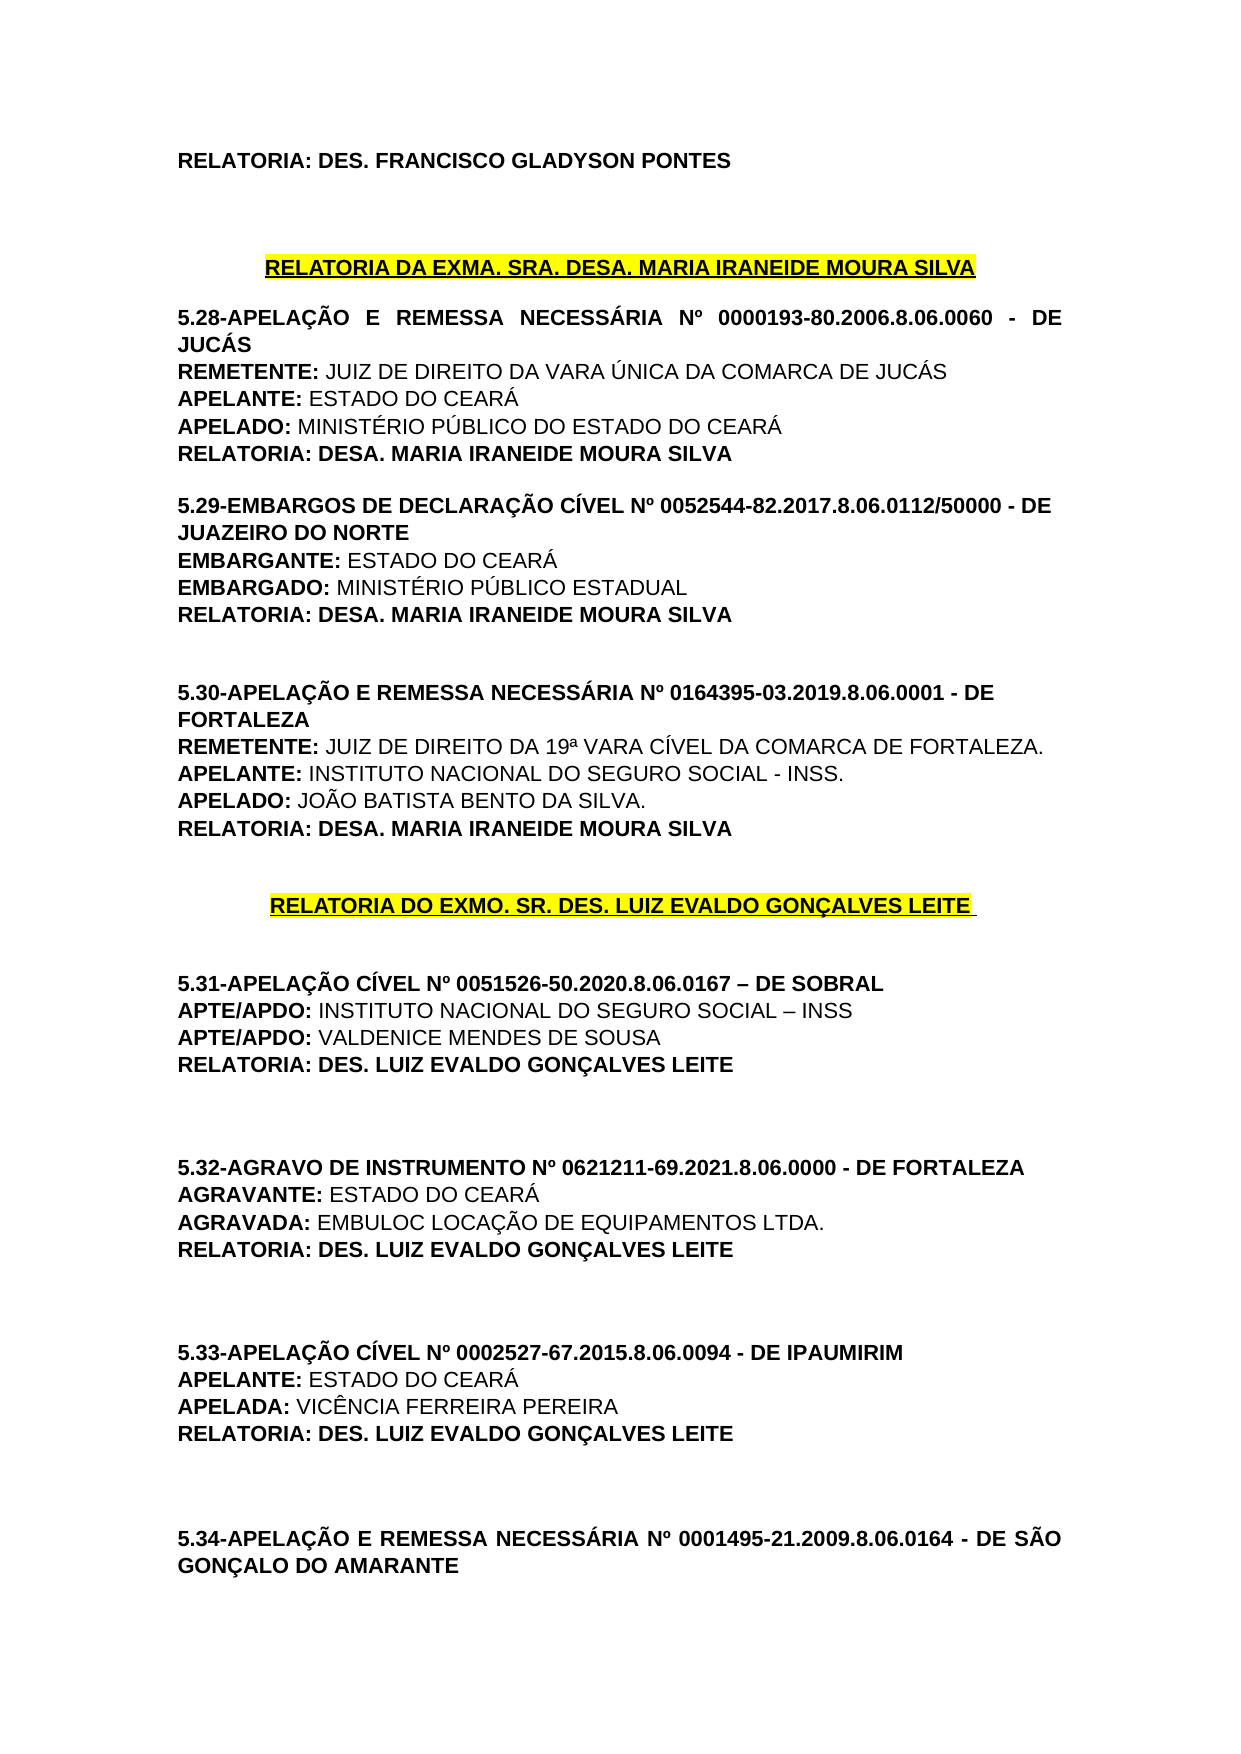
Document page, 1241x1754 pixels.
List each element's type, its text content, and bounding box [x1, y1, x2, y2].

text AGRAVANTE: ESTADO DO CEARÁ [177, 1182, 1063, 1207]
text APELADO: JOÃO BATISTA BENTO DA SILVA. [177, 788, 1063, 813]
text RELATORIA DA EXMA. SRA. DESA. MARIA IRANEIDE MOURA SILVA [177, 254, 1063, 279]
text RELATORIA: DESA. MARIA IRANEIDE MOURA SILVA [177, 441, 1063, 466]
text RELATORIA: DES. FRANCISCO GLADYSON PONTES [177, 148, 1063, 173]
text APELANTE: ESTADO DO CEARÁ [177, 386, 1063, 412]
text APTE/APDO: INSTITUTO NACIONAL DO SEGURO SOCIAL – INSS [177, 998, 1063, 1023]
text 5.31-APELAÇÃO CÍVEL Nº 0051526-50.2020.8.06.0167 – DE SOBRAL [177, 971, 1063, 996]
text APELANTE: ESTADO DO CEARÁ [177, 1367, 1063, 1392]
text RELATORIA DO EXMO. SR. DES. LUIZ EVALDO GONÇALVES LEITE [177, 893, 1063, 918]
text APELADA: VICÊNCIA FERREIRA PEREIRA [177, 1394, 1063, 1419]
text 5.29-EMBARGOS DE DECLARAÇÃO CÍVEL Nº 0052544-82.2017.8.06.0112/50000 - DE JUAZEIRO DO NORTE [177, 493, 1063, 546]
text 5.30-APELAÇÃO E REMESSA NECESSÁRIA Nº 0164395-03.2019.8.06.0001 - DE FORTALEZA [177, 679, 1063, 732]
text RELATORIA: DESA. MARIA IRANEIDE MOURA SILVA [177, 815, 1063, 841]
text EMBARGADO: MINISTÉRIO PÚBLICO ESTADUAL [177, 575, 1063, 600]
text RELATORIA: DES. LUIZ EVALDO GONÇALVES LEITE [177, 1052, 1063, 1077]
text EMBARGANTE: ESTADO DO CEARÁ [177, 547, 1063, 573]
text RELATORIA: DESA. MARIA IRANEIDE MOURA SILVA [177, 602, 1063, 627]
text RELATORIA: DES. LUIZ EVALDO GONÇALVES LEITE [177, 1421, 1063, 1446]
text 5.34-APELAÇÃO E REMESSA NECESSÁRIA Nº 0001495-21.2009.8.06.0164 - DE SÃO GONÇALO DO AMARANTE [177, 1526, 1063, 1578]
text APTE/APDO: VALDENICE MENDES DE SOUSA [177, 1025, 1063, 1050]
text 5.33-APELAÇÃO CÍVEL Nº 0002527-67.2015.8.06.0094 - DE IPAUMIRIM [177, 1339, 1063, 1364]
text APELADO: MINISTÉRIO PÚBLICO DO ESTADO DO CEARÁ [177, 413, 1063, 439]
text RELATORIA: DES. LUIZ EVALDO GONÇALVES LEITE [177, 1237, 1063, 1262]
text 5.28-APELAÇÃO E REMESSA NECESSÁRIA Nº 0000193-80.2006.8.06.0060 - DE JUCÁS [177, 305, 1063, 357]
text APELANTE: INSTITUTO NACIONAL DO SEGURO SOCIAL - INSS. [177, 761, 1063, 786]
text REMETENTE: JUIZ DE DIREITO DA 19ª VARA CÍVEL DA COMARCA DE FORTALEZA. [177, 734, 1063, 759]
text 5.32-AGRAVO DE INSTRUMENTO Nº 0621211-69.2021.8.06.0000 - DE FORTALEZA [177, 1155, 1063, 1180]
text AGRAVADA: EMBULOC LOCAÇÃO DE EQUIPAMENTOS LTDA. [177, 1209, 1063, 1234]
text REMETENTE: JUIZ DE DIREITO DA VARA ÚNICA DA COMARCA DE JUCÁS [177, 359, 1063, 384]
